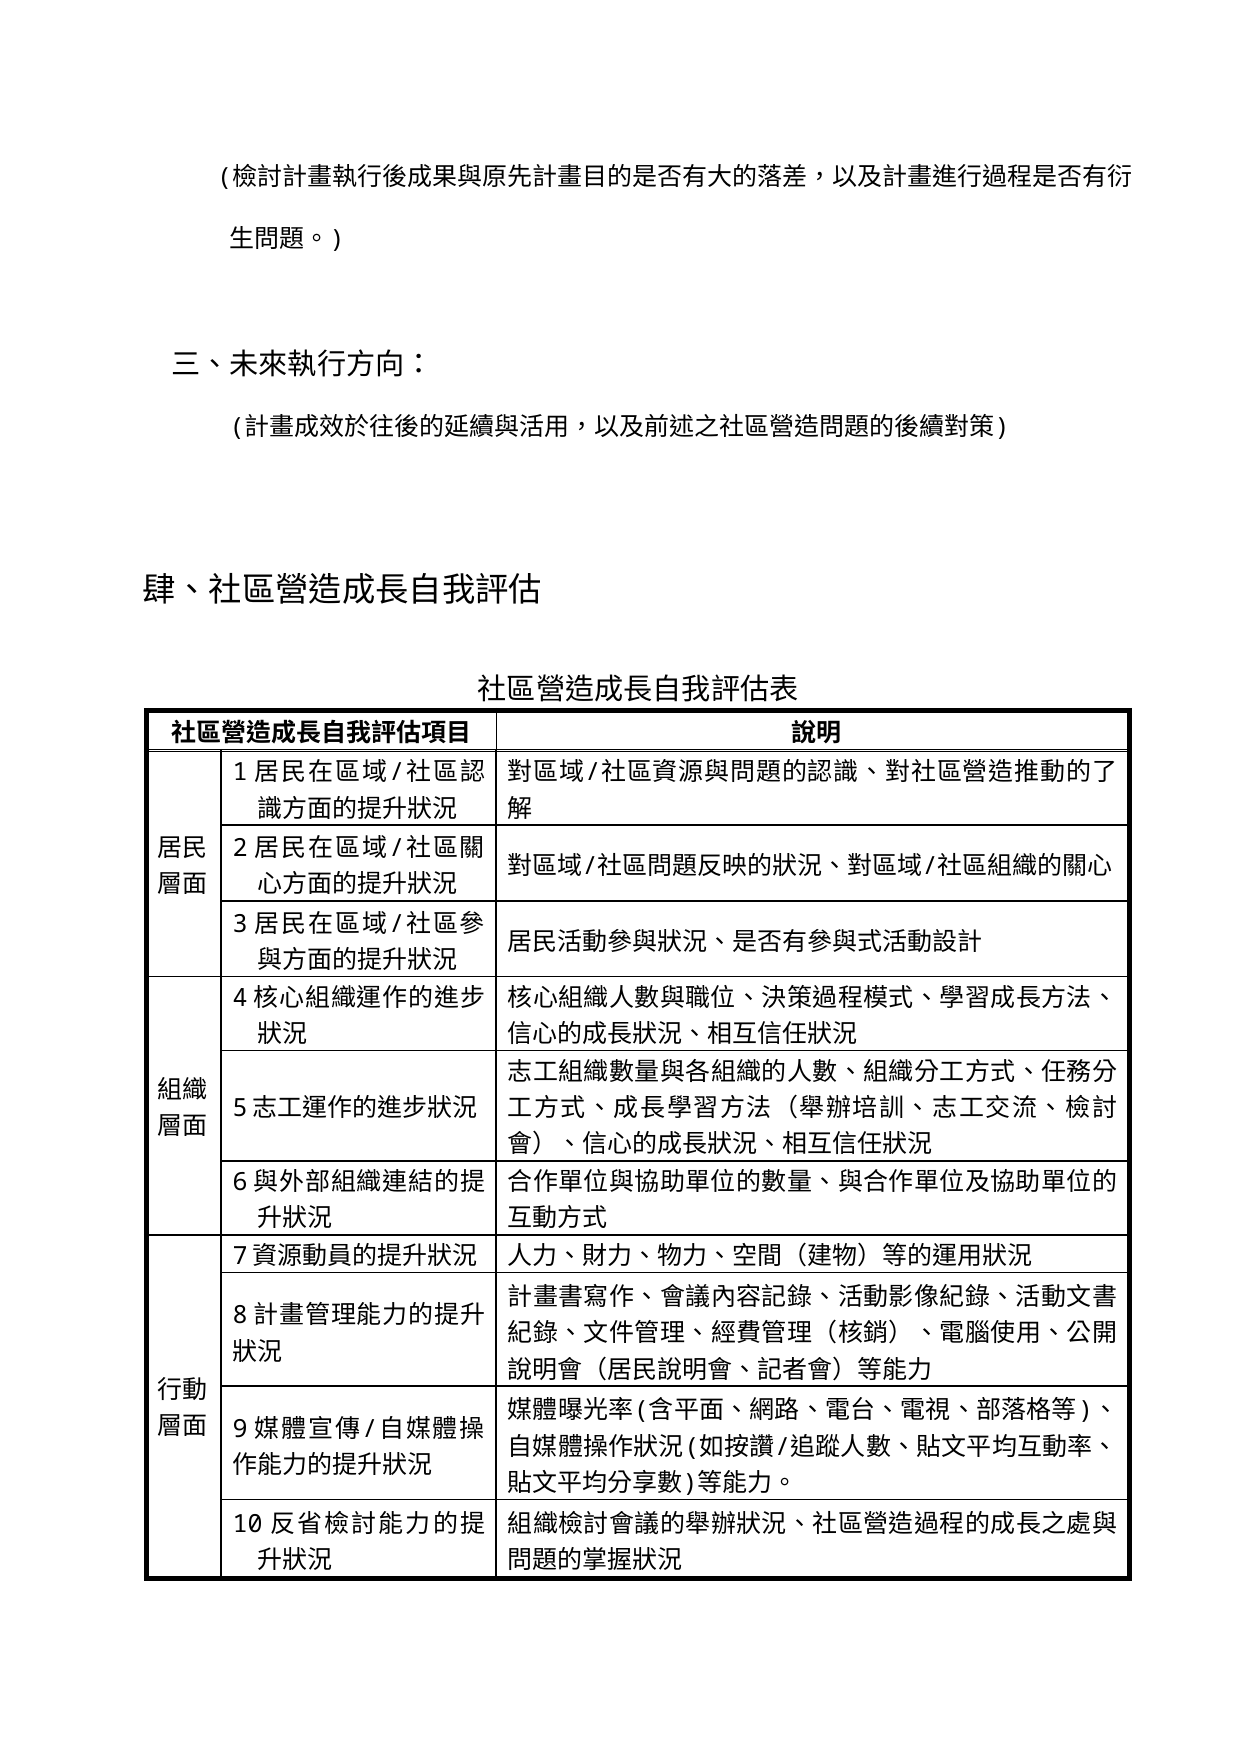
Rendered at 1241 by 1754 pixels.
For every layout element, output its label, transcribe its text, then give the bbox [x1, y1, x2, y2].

table_cell 8計畫管理能力的提升狀況 [222, 1273, 495, 1385]
table_cell 6與外部組織連結的提升狀況 [222, 1162, 495, 1234]
table_cell 10反省檢討能力的提升狀況 [222, 1500, 495, 1576]
table_cell 組織檢討會議的舉辦狀況、社區營造過程的成長之處與問題的掌握狀況 [497, 1500, 1127, 1576]
table_cell 核心組織人數與職位、決策過程模式、學習成長方法、信心的成長狀況、相互信任狀況 [497, 977, 1127, 1050]
text 社區營造成長自我評估表 [142, 645, 1134, 708]
table_header 說明 [497, 713, 1127, 749]
table_cell 合作單位與協助單位的數量、與合作單位及協助單位的互動方式 [497, 1162, 1127, 1234]
table_cell 3居民在區域/社區參與方面的提升狀況 [222, 902, 495, 976]
text (計畫成效於往後的延續與活用，以及前述之社區營造問題的後續對策) [142, 383, 1142, 445]
table_cell 5志工運作的進步狀況 [222, 1051, 495, 1160]
table_header 社區營造成長自我評估項目 [149, 713, 496, 749]
table_cell 4核心組織運作的進步狀況 [222, 977, 495, 1050]
table_cell 對區域/社區資源與問題的認識、對社區營造推動的了解 [497, 752, 1127, 824]
text (檢討計畫執行後成果與原先計畫目的是否有大的落差，以及計畫進行過程是否有衍生問題。) [217, 133, 1142, 258]
table_cell 9媒體宣傳/自媒體操作能力的提升狀況 [222, 1387, 495, 1499]
table_cell 計畫書寫作、會議內容記錄、活動影像紀錄、活動文書紀錄、文件管理、經費管理（核銷）、電腦使用、公開說明會（居民說明會、記者會）等能力 [497, 1273, 1127, 1385]
table_cell 對區域/社區問題反映的狀況、對區域/社區組織的關心 [497, 826, 1127, 900]
table_cell 志工組織數量與各組織的人數、組織分工方式、任務分工方式、成長學習方法（舉辦培訓、志工交流、檢討會）、信心的成長狀況、相互信任狀況 [497, 1051, 1127, 1160]
table_cell 7資源動員的提升狀況 [222, 1236, 495, 1272]
table_cell 居民活動參與狀況、是否有參與式活動設計 [497, 902, 1127, 976]
table_cell 媒體曝光率(含平面、網路、電台、電視、部落格等)、自媒體操作狀況(如按讚/追蹤人數、貼文平均互動率、貼文平均分享數)等能力。 [497, 1387, 1127, 1499]
table_cell 1居民在區域/社區認識方面的提升狀況 [222, 752, 495, 824]
table_cell 居民 層面 [149, 752, 220, 976]
table_cell 組織層面 [149, 977, 220, 1234]
table_cell 2居民在區域/社區關心方面的提升狀況 [222, 826, 495, 900]
text 肆、社區營造成長自我評估 [142, 545, 1134, 608]
text 三、未來執行方向： [142, 320, 1142, 383]
table_cell 行動層面 [149, 1236, 220, 1576]
table_cell 人力、財力、物力、空間（建物）等的運用狀況 [497, 1236, 1127, 1272]
